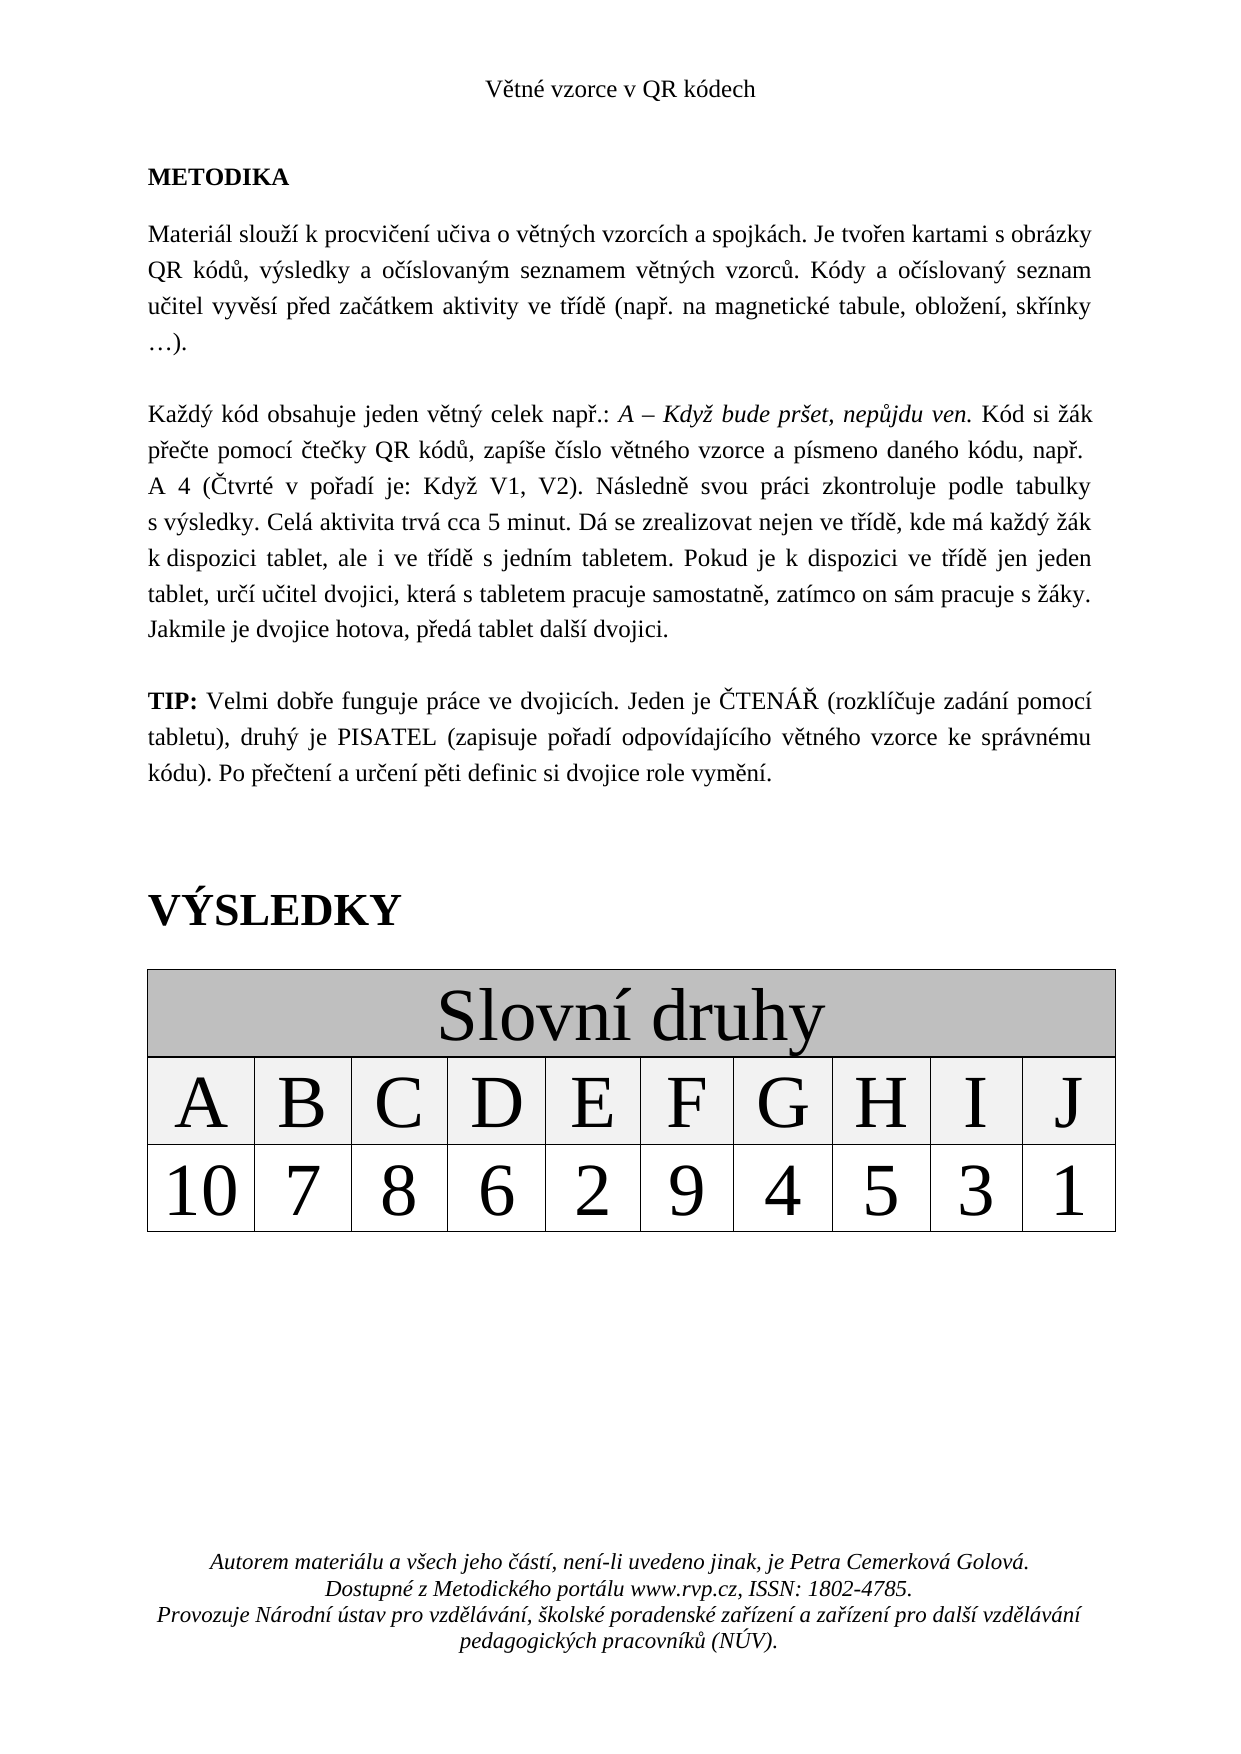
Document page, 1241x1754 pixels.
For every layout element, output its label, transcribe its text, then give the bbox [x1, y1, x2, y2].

table_cell F [641, 1058, 733, 1144]
table_cell G [734, 1058, 832, 1144]
table_cell 4 [734, 1145, 832, 1231]
table_cell D [448, 1058, 545, 1144]
table_cell 10 [148, 1145, 254, 1231]
table_cell 6 [448, 1145, 545, 1231]
table_cell 2 [546, 1145, 640, 1231]
text VÝSLEDKY [148, 883, 1093, 936]
text Materiál slouží k procvičení učiva o větných vzorcích a spojkách. Je tvořen kartami s obrázky QR kódů, výsledky a očíslovaným seznamem větných vzorců. Kódy a očíslovaný seznam učitel vyvěsí před začátkem aktivity ve třídě (např. na magnetické tabule, obložení, skřínky …). [148, 219, 1093, 356]
table_cell H [833, 1058, 930, 1144]
table_cell 8 [352, 1145, 447, 1231]
table_cell 7 [255, 1145, 351, 1231]
table_cell 5 [833, 1145, 930, 1231]
table_cell 3 [931, 1145, 1022, 1231]
table_cell J [1023, 1058, 1115, 1144]
table_cell C [352, 1058, 447, 1144]
table_cell 9 [641, 1145, 733, 1231]
table_cell 1 [1023, 1145, 1115, 1231]
table_cell B [255, 1058, 351, 1144]
text TIP: Velmi dobře funguje práce ve dvojicích. Jeden je ČTENÁŘ (rozklíčuje zadání pomocí tabletu), druhý je PISATEL (zapisuje pořadí odpovídajícího větného vzorce ke správnému kódu). Po přečtení a určení pěti definic si dvojice role vymění. [148, 686, 1093, 787]
text METODIKA [148, 162, 1093, 191]
table_cell E [546, 1058, 640, 1144]
table_cell A [148, 1058, 254, 1144]
text Každý kód obsahuje jeden větný celek např.: A – Když bude pršet, nepůjdu ven. Kód si žák přečte pomocí čtečky QR kódů, zapíše číslo větného vzorce a písmeno daného kódu, např. A 4 (Čtvrté v pořadí je: Když V1, V2). Následně svou práci zkontroluje podle tabulky s výsledky. Celá aktivita trvá cca 5 minut. Dá se zrealizovat nejen ve třídě, kde má každý žák k dispozici tablet, ale i ve třídě s jedním tabletem. Pokud je k dispozici ve třídě jen jeden tablet, určí učitel dvojici, která s tabletem pracuje samostatně, zatímco on sám pracuje s žáky. Jakmile je dvojice hotova, předá tablet další dvojici. [148, 399, 1093, 643]
table_cell I [931, 1058, 1022, 1144]
table_header Slovní druhy [148, 970, 1115, 1056]
